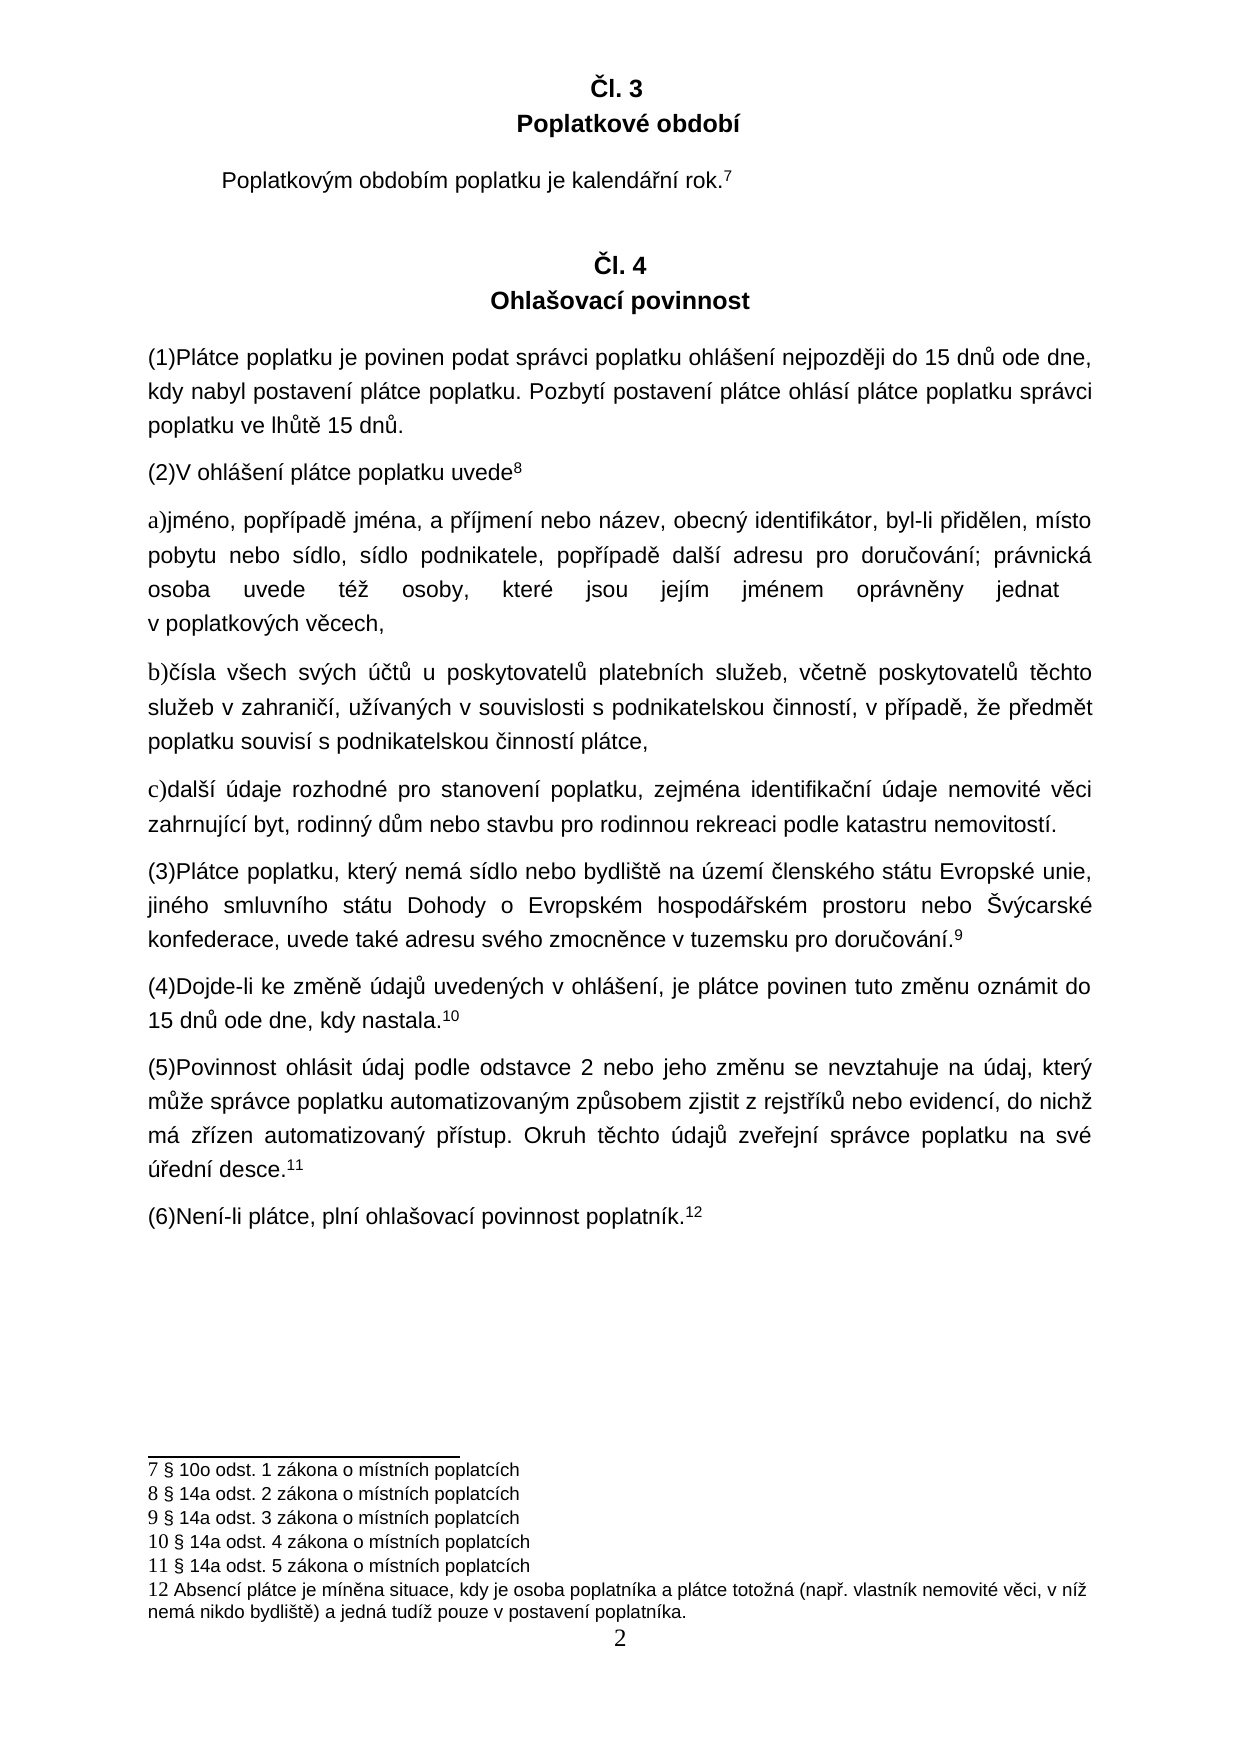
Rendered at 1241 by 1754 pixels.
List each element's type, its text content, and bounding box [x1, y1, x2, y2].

text Poplatkové období [510, 109, 1093, 137]
list Absencí plátce je míněna situace, kdy je osoba poplatníka a plátce totožná (např. vlastník nemovité věci, v níž nemá nikdo bydliště) a jedná tudíž pouze v postavení poplatníka. [148, 1577, 1093, 1623]
text Čl. 4 [148, 251, 1093, 279]
list § 14a odst. 5 zákona o místních poplatcích [148, 1553, 1093, 1577]
list § 14a odst. 4 zákona o místních poplatcích [148, 1529, 1093, 1553]
list jméno, popřípadě jména, a příjmení nebo název, obecný identifikátor, byl-li přidělen, místo pobytu nebo sídlo, sídlo podnikatele, popřípadě další adresu pro doručování; právnická osoba uvede též osoby, které jsou jejím jménem oprávněny jednat v poplatkových věcech, [148, 505, 1093, 637]
text Poplatkovým obdobím poplatku je kalendářní rok. [148, 167, 1093, 193]
list další údaje rozhodné pro stanovení poplatku, zejména identifikační údaje nemovité věci zahrnující byt, rodinný dům nebo stavbu pro rodinnou rekreaci podle katastru nemovitostí. [148, 774, 1093, 837]
list Není-li plátce, plní ohlašovací povinnost poplatník. [148, 1203, 1093, 1229]
list Dojde-li ke změně údajů uvedených v ohlášení, je plátce povinen tuto změnu oznámit do 15 dnů ode dne, kdy nastala. [148, 973, 1093, 1033]
text Čl. 3 [577, 74, 1093, 102]
list V ohlášení plátce poplatku uvede [148, 459, 1093, 485]
list čísla všech svých účtů u poskytovatelů platebních služeb, včetně poskytovatelů těchto služeb v zahraničí, užívaných v souvislosti s podnikatelskou činností, v případě, že předmět poplatku souvisí s podnikatelskou činností plátce, [148, 657, 1093, 754]
text § 10o odst. 1 zákona o místních poplatcích [148, 1457, 1093, 1481]
list § 14a odst. 2 zákona o místních poplatcích [148, 1481, 1093, 1505]
list Plátce poplatku je povinen podat správci poplatku ohlášení nejpozději do 15 dnů ode dne, kdy nabyl postavení plátce poplatku. Pozbytí postavení plátce ohlásí plátce poplatku správci poplatku ve lhůtě 15 dnů. [148, 344, 1093, 438]
list Povinnost ohlásit údaj podle odstavce 2 nebo jeho změnu se nevztahuje na údaj, který může správce poplatku automatizovaným způsobem zjistit z rejstříků nebo evidencí, do nichž má zřízen automatizovaný přístup. Okruh těchto údajů zveřejní správce poplatku na své úřední desce. [148, 1053, 1093, 1182]
list § 14a odst. 3 zákona o místních poplatcích [148, 1505, 1093, 1529]
list Plátce poplatku, který nemá sídlo nebo bydliště na území členského státu Evropské unie, jiného smluvního státu Dohody o Evropském hospodářském prostoru nebo Švýcarské konfederace, uvede také adresu svého zmocněnce v tuzemsku pro doručování. [148, 858, 1093, 952]
text Ohlašovací povinnost [148, 286, 1093, 314]
